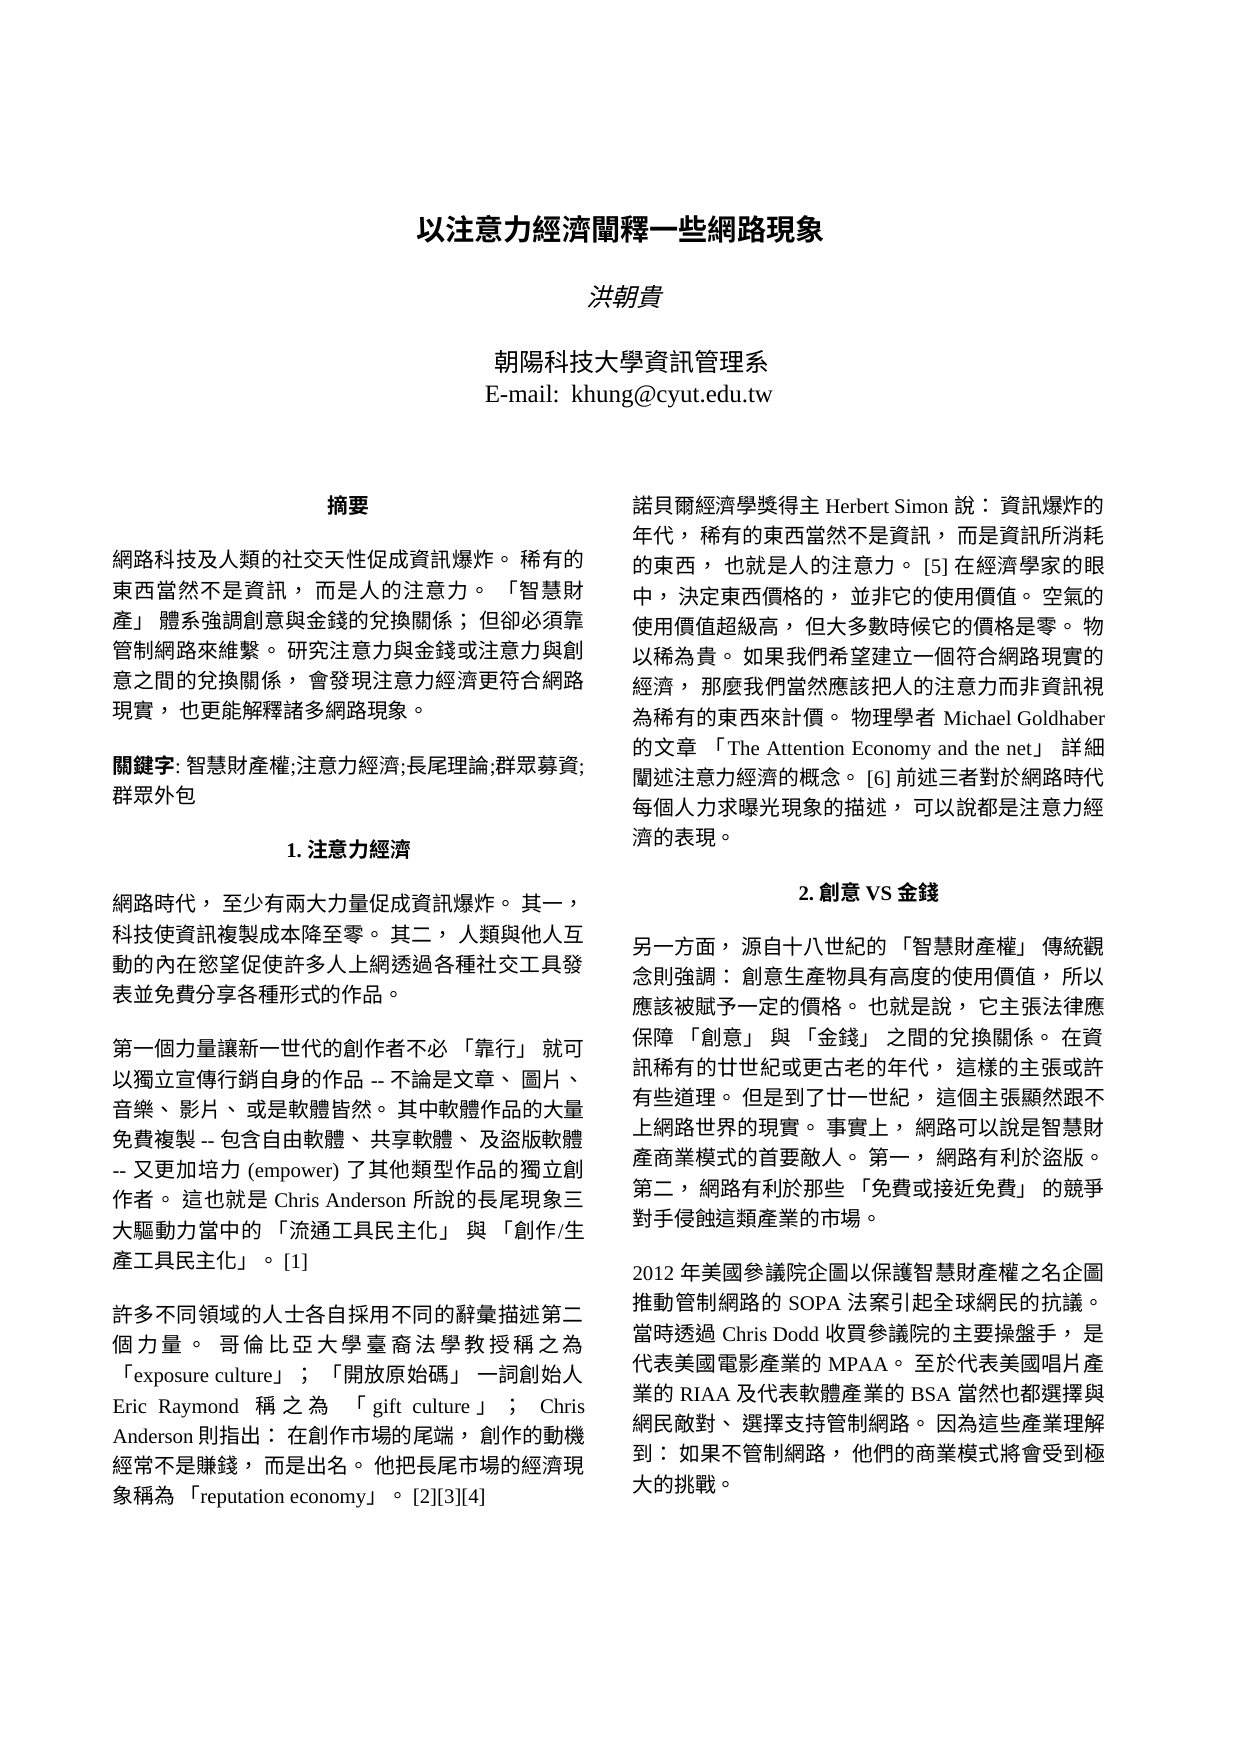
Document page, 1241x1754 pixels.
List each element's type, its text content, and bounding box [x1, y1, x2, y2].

text 第一個力量讓新一世代的創作者不必 「靠行」 就可以獨立宣傳行銷自身的作品 -- 不論是文章、 圖片、 音樂、 影片、 或是軟體皆然。 其中軟體作品的大量免費複製 -- 包含自由軟體、 共享軟體、 及盜版軟體 -- 又更加培力 (empower) 了其他類型作品的獨立創作者。 這也就是 Chris Anderson 所說的長尾現象三大驅動力當中的 「流通工具民主化」 與 「創作/生產工具民主化」。 [1] [112, 1033, 585, 1274]
text 朝陽科技大學資訊管理系 [112, 343, 1128, 379]
subtitle 以注意力經濟闡釋一些網路現象 [112, 207, 1128, 249]
text E-mail: khung@cyut.edu.tw [112, 379, 1128, 408]
text 諾貝爾經濟學獎得主 Herbert Simon 說： 資訊爆炸的年代， 稀有的東西當然不是資訊， 而是資訊所消耗的東西， 也就是人的注意力。 [5] 在經濟學家的眼中， 決定東西價格的， 並非它的使用價值。 空氣的使用價值超級高， 但大多數時候它的價格是零。 物以稀為貴。 如果我們希望建立一個符合網路現實的經濟， 那麼我們當然應該把人的注意力而非資訊視為稀有的東西來計價。 物理學者 Michael Goldhaber 的文章 「The Attention Economy and the net」 詳細闡述注意力經濟的概念。 [6] 前述三者對於網路時代每個人力求曝光現象的描述， 可以說都是注意力經濟的表現。 [632, 489, 1105, 852]
text 另一方面， 源自十八世紀的 「智慧財產權」 傳統觀念則強調： 創意生產物具有高度的使用價值， 所以應該被賦予一定的價格。 也就是說， 它主張法律應保障 「創意」 與 「金錢」 之間的兌換關係。 在資訊稀有的廿世紀或更古老的年代， 這樣的主張或許有些道理。 但是到了廿一世紀， 這個主張顯然跟不上網路世界的現實。 事實上， 網路可以說是智慧財產商業模式的首要敵人。 第一， 網路有利於盜版。 第二， 網路有利於那些 「免費或接近免費」 的競爭對手侵蝕這類產業的市場。 [632, 930, 1105, 1232]
text 許多不同領域的人士各自採用不同的辭彙描述第二個力量。 哥倫比亞大學臺裔法學教授稱之為 「exposure culture」； 「開放原始碼」 一詞創始人 Eric Raymond 稱之為 「gift culture」； Chris Anderson 則指出： 在創作市場的尾端， 創作的動機經常不是賺錢， 而是出名。 他把長尾市場的經濟現象稱為 「reputation economy」。 [2][3][4] [112, 1298, 585, 1510]
text 洪朝貴 [112, 278, 1128, 314]
subtitle 摘要 [112, 489, 585, 519]
text 網路時代， 至少有兩大力量促成資訊爆炸。 其一， 科技使資訊複製成本降至零。 其二， 人類與他人互動的內在慾望促使許多人上網透過各種社交工具發表並免費分享各種形式的作品。 [112, 888, 585, 1008]
text 關鍵字: 智慧財產權;注意力經濟;長尾理論;群眾募資;群眾外包 [112, 749, 585, 809]
text 網路科技及人類的社交天性促成資訊爆炸。 稀有的東西當然不是資訊， 而是人的注意力。 「智慧財產」 體系強調創意與金錢的兌換關係； 但卻必須靠管制網路來維繫。 研究注意力與金錢或注意力與創意之間的兌換關係， 會發現注意力經濟更符合網路現實， 也更能解釋諸多網路現象。 [112, 544, 585, 725]
text 2. 創意 vs 金錢 [632, 876, 1105, 906]
text 2012 年美國參議院企圖以保護智慧財產權之名企圖推動管制網路的 SOPA 法案引起全球網民的抗議。 當時透過 Chris Dodd 收買參議院的主要操盤手， 是代表美國電影產業的 MPAA。 至於代表美國唱片產業的 RIAA 及代表軟體產業的 BSA 當然也都選擇與網民敵對、 選擇支持管制網路。 因為這些產業理解到： 如果不管制網路， 他們的商業模式將會受到極大的挑戰。 [632, 1256, 1105, 1498]
text 1. 注意力經濟 [112, 833, 585, 864]
